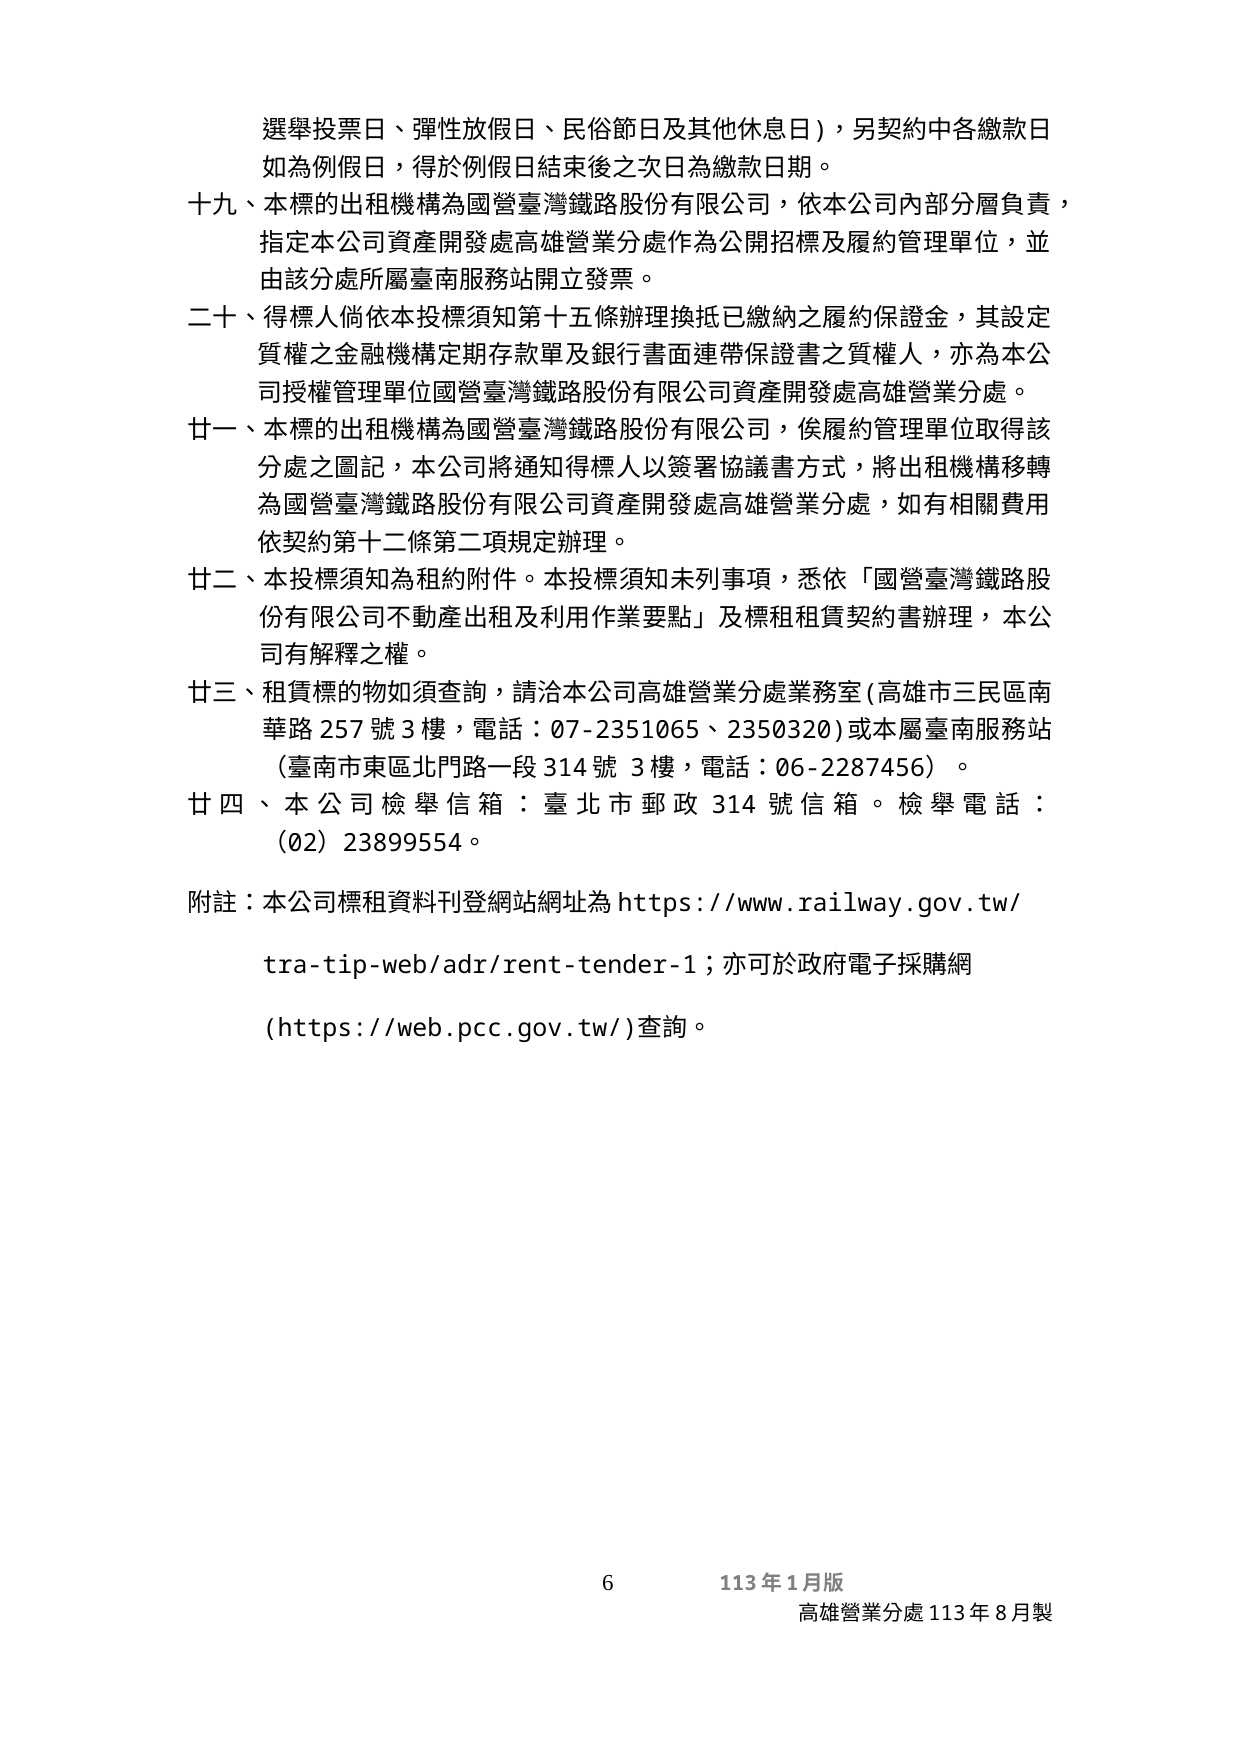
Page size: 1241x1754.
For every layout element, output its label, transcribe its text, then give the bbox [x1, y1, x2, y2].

text 十九、本標的出租機構為國營臺灣鐵路股份有限公司，依本公司內部分層負責，指定本公司資產開發處高雄營業分處作為公開招標及履約管理單位，並由該分處所屬臺南服務站開立發票。 [187, 183, 1053, 296]
text 廿四、本公司檢舉信箱：臺北市郵政314號信箱。檢舉電話：（02）23899554。 [187, 783, 1053, 858]
text 十八、本須知稱日(天)係指日曆天(期間連續計算，包含星期假日、國定假日、選舉投票日、彈性放假日、民俗節日及其他休息日)，另契約中各繳款日如為例假日，得於例假日結束後之次日為繳款日期。 [187, 108, 1053, 183]
text 附註：本公司標租資料刊登網站網址為https://www.railway.gov.tw/tra-tip-web/adr/rent-tender-1；亦可於政府電子採購網(https://web.pcc.gov.tw/)查詢。 [187, 858, 1053, 1046]
text 廿二、本投標須知為租約附件。本投標須知未列事項，悉依「國營臺灣鐵路股份有限公司不動產出租及利用作業要點」及標租租賃契約書辦理，本公司有解釋之權。 [187, 558, 1053, 671]
text 廿一、本標的出租機構為國營臺灣鐵路股份有限公司，俟履約管理單位取得該分處之圖記，本公司將通知得標人以簽署協議書方式，將出租機構移轉為國營臺灣鐵路股份有限公司資產開發處高雄營業分處，如有相關費用依契約第十二條第二項規定辦理。 [187, 408, 1053, 558]
text 二十、得標人倘依本投標須知第十五條辦理換抵已繳納之履約保證金，其設定質權之金融機構定期存款單及銀行書面連帶保證書之質權人，亦為本公司授權管理單位國營臺灣鐵路股份有限公司資產開發處高雄營業分處。 [187, 296, 1053, 408]
text 廿三、租賃標的物如須查詢，請洽本公司高雄營業分處業務室(高雄市三民區南華路257號3樓，電話：07-2351065、2350320)或本屬臺南服務站（臺南市東區北門路一段314號 3樓，電話：06-2287456）。 [187, 671, 1053, 783]
